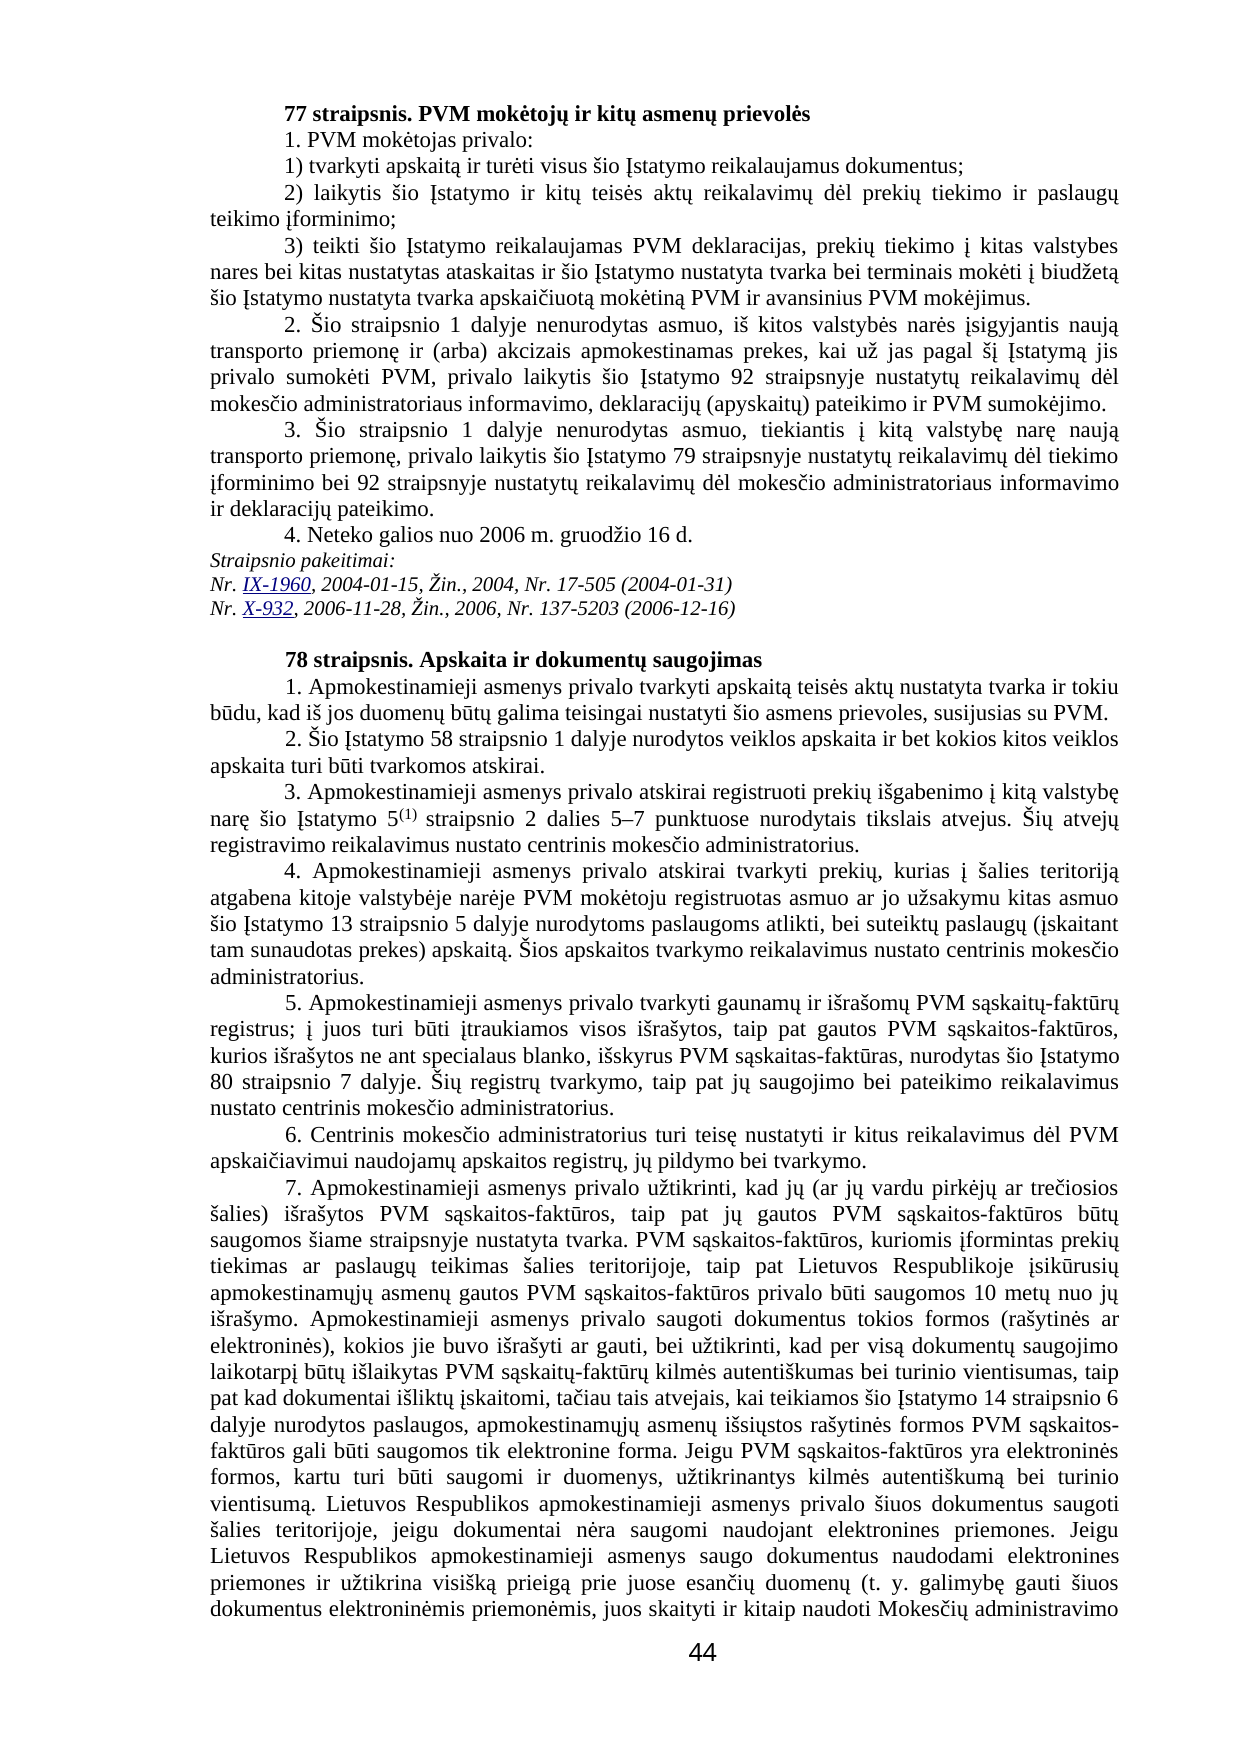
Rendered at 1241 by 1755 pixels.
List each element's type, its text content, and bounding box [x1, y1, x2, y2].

text 78 straipsnis. Apskaita ir dokumentų saugojimas [210, 646, 1120, 673]
text 7. Apmokestinamieji asmenys privalo užtikrinti, kad jų (ar jų vardu pirkėjų ar trečiosios šalies) išrašytos PVM sąskaitos-faktūros, taip pat jų gautos PVM sąskaitos-faktūros būtų saugomos šiame straipsnyje nustatyta tvarka. PVM sąskaitos-faktūros, kuriomis įformintas prekių tiekimas ar paslaugų teikimas šalies teritorijoje, taip pat Lietuvos Respublikoje įsikūrusių apmokestinamųjų asmenų gautos PVM sąskaitos-faktūros privalo būti saugomos 10 metų nuo jų išrašymo. Apmokestinamieji asmenys privalo saugoti dokumentus tokios formos (rašytinės ar elektroninės), kokios jie buvo išrašyti ar gauti, bei užtikrinti, kad per visą dokumentų saugojimo laikotarpį būtų išlaikytas PVM sąskaitų-faktūrų kilmės autentiškumas bei turinio vientisumas, taip pat kad dokumentai išliktų įskaitomi, tačiau tais atvejais, kai teikiamos šio Įstatymo 14 straipsnio 6 dalyje nurodytos paslaugos, apmokestinamųjų asmenų išsiųstos rašytinės formos PVM sąskaitos-faktūros gali būti saugomos tik elektronine forma. Jeigu PVM sąskaitos-faktūros yra elektroninės formos, kartu turi būti saugomi ir duomenys, užtikrinantys kilmės autentiškumą bei turinio vientisumą. Lietuvos Respublikos apmokestinamieji asmenys privalo šiuos dokumentus saugoti šalies teritorijoje, jeigu dokumentai nėra saugomi naudojant elektronines priemones. Jeigu Lietuvos Respublikos apmokestinamieji asmenys saugo dokumentus naudodami elektronines priemones ir užtikrina visišką prieigą prie juose esančių duomenų (t. y. galimybę gauti šiuos dokumentus elektroninėmis priemonėmis, juos skaityti ir kitaip naudoti Mokesčių administravimo [210, 1173, 1120, 1622]
text 3. Apmokestinamieji asmenys privalo atskirai registruoti prekių išgabenimo į kitą valstybę narę šio Įstatymo 5(1) straipsnio 2 dalies 5–7 punktuose nurodytais tikslais atvejus. Šių atvejų registravimo reikalavimus nustato centrinis mokesčio administratorius. [210, 778, 1120, 857]
text Nr. IX-1960, 2004-01-15, Žin., 2004, Nr. 17-505 (2004-01-31) [210, 572, 1120, 596]
text 77 straipsnis. PVM mokėtojų ir kitų asmenų prievolės [210, 100, 1120, 126]
text 3) teikti šio Įstatymo reikalaujamas PVM deklaracijas, prekių tiekimo į kitas valstybes nares bei kitas nustatytas ataskaitas ir šio Įstatymo nustatyta tvarka bei terminais mokėti į biudžetą šio Įstatymo nustatyta tvarka apskaičiuotą mokėtiną PVM ir avansinius PVM mokėjimus. [210, 232, 1120, 311]
text 6. Centrinis mokesčio administratorius turi teisę nustatyti ir kitus reikalavimus dėl PVM apskaičiavimui naudojamų apskaitos registrų, jų pildymo bei tvarkymo. [210, 1121, 1120, 1173]
text 2. Šio Įstatymo 58 straipsnio 1 dalyje nurodytos veiklos apskaita ir bet kokios kitos veiklos apskaita turi būti tvarkomos atskirai. [210, 726, 1120, 778]
text 5. Apmokestinamieji asmenys privalo tvarkyti gaunamų ir išrašomų PVM sąskaitų-faktūrų registrus; į juos turi būti įtraukiamos visos išrašytos, taip pat gautos PVM sąskaitos-faktūros, kurios išrašytos ne ant specialaus blanko, išskyrus PVM sąskaitas-faktūras, nurodytas šio Įstatymo 80 straipsnio 7 dalyje. Šių registrų tvarkymo, taip pat jų saugojimo bei pateikimo reikalavimus nustato centrinis mokesčio administratorius. [210, 989, 1120, 1121]
text Straipsnio pakeitimai: [210, 548, 1120, 572]
text 1. PVM mokėtojas privalo: [210, 126, 1120, 153]
text 2. Šio straipsnio 1 dalyje nenurodytas asmuo, iš kitos valstybės narės įsigyjantis naują transporto priemonę ir (arba) akcizais apmokestinamas prekes, kai už jas pagal šį Įstatymą jis privalo sumokėti PVM, privalo laikytis šio Įstatymo 92 straipsnyje nustatytų reikalavimų dėl mokesčio administratoriaus informavimo, deklaracijų (apyskaitų) pateikimo ir PVM sumokėjimo. [210, 311, 1120, 416]
text 1. Apmokestinamieji asmenys privalo tvarkyti apskaitą teisės aktų nustatyta tvarka ir tokiu būdu, kad iš jos duomenų būtų galima teisingai nustatyti šio asmens prievoles, susijusias su PVM. [210, 673, 1120, 726]
text 1) tvarkyti apskaitą ir turėti visus šio Įstatymo reikalaujamus dokumentus; [210, 153, 1120, 179]
text 2) laikytis šio Įstatymo ir kitų teisės aktų reikalavimų dėl prekių tiekimo ir paslaugų teikimo įforminimo; [210, 179, 1120, 232]
text Nr. X-932, 2006-11-28, Žin., 2006, Nr. 137-5203 (2006-12-16) [210, 596, 1120, 620]
text 4. Apmokestinamieji asmenys privalo atskirai tvarkyti prekių, kurias į šalies teritoriją atgabena kitoje valstybėje narėje PVM mokėtoju registruotas asmuo ar jo užsakymu kitas asmuo šio Įstatymo 13 straipsnio 5 dalyje nurodytoms paslaugoms atlikti, bei suteiktų paslaugų (įskaitant tam sunaudotas prekes) apskaitą. Šios apskaitos tvarkymo reikalavimus nustato centrinis mokesčio administratorius. [210, 857, 1120, 989]
text 3. Šio straipsnio 1 dalyje nenurodytas asmuo, tiekiantis į kitą valstybę narę naują transporto priemonę, privalo laikytis šio Įstatymo 79 straipsnyje nustatytų reikalavimų dėl tiekimo įforminimo bei 92 straipsnyje nustatytų reikalavimų dėl mokesčio administratoriaus informavimo ir deklaracijų pateikimo. [210, 416, 1120, 522]
text 4. Neteko galios nuo 2006 m. gruodžio 16 d. [210, 522, 1120, 548]
